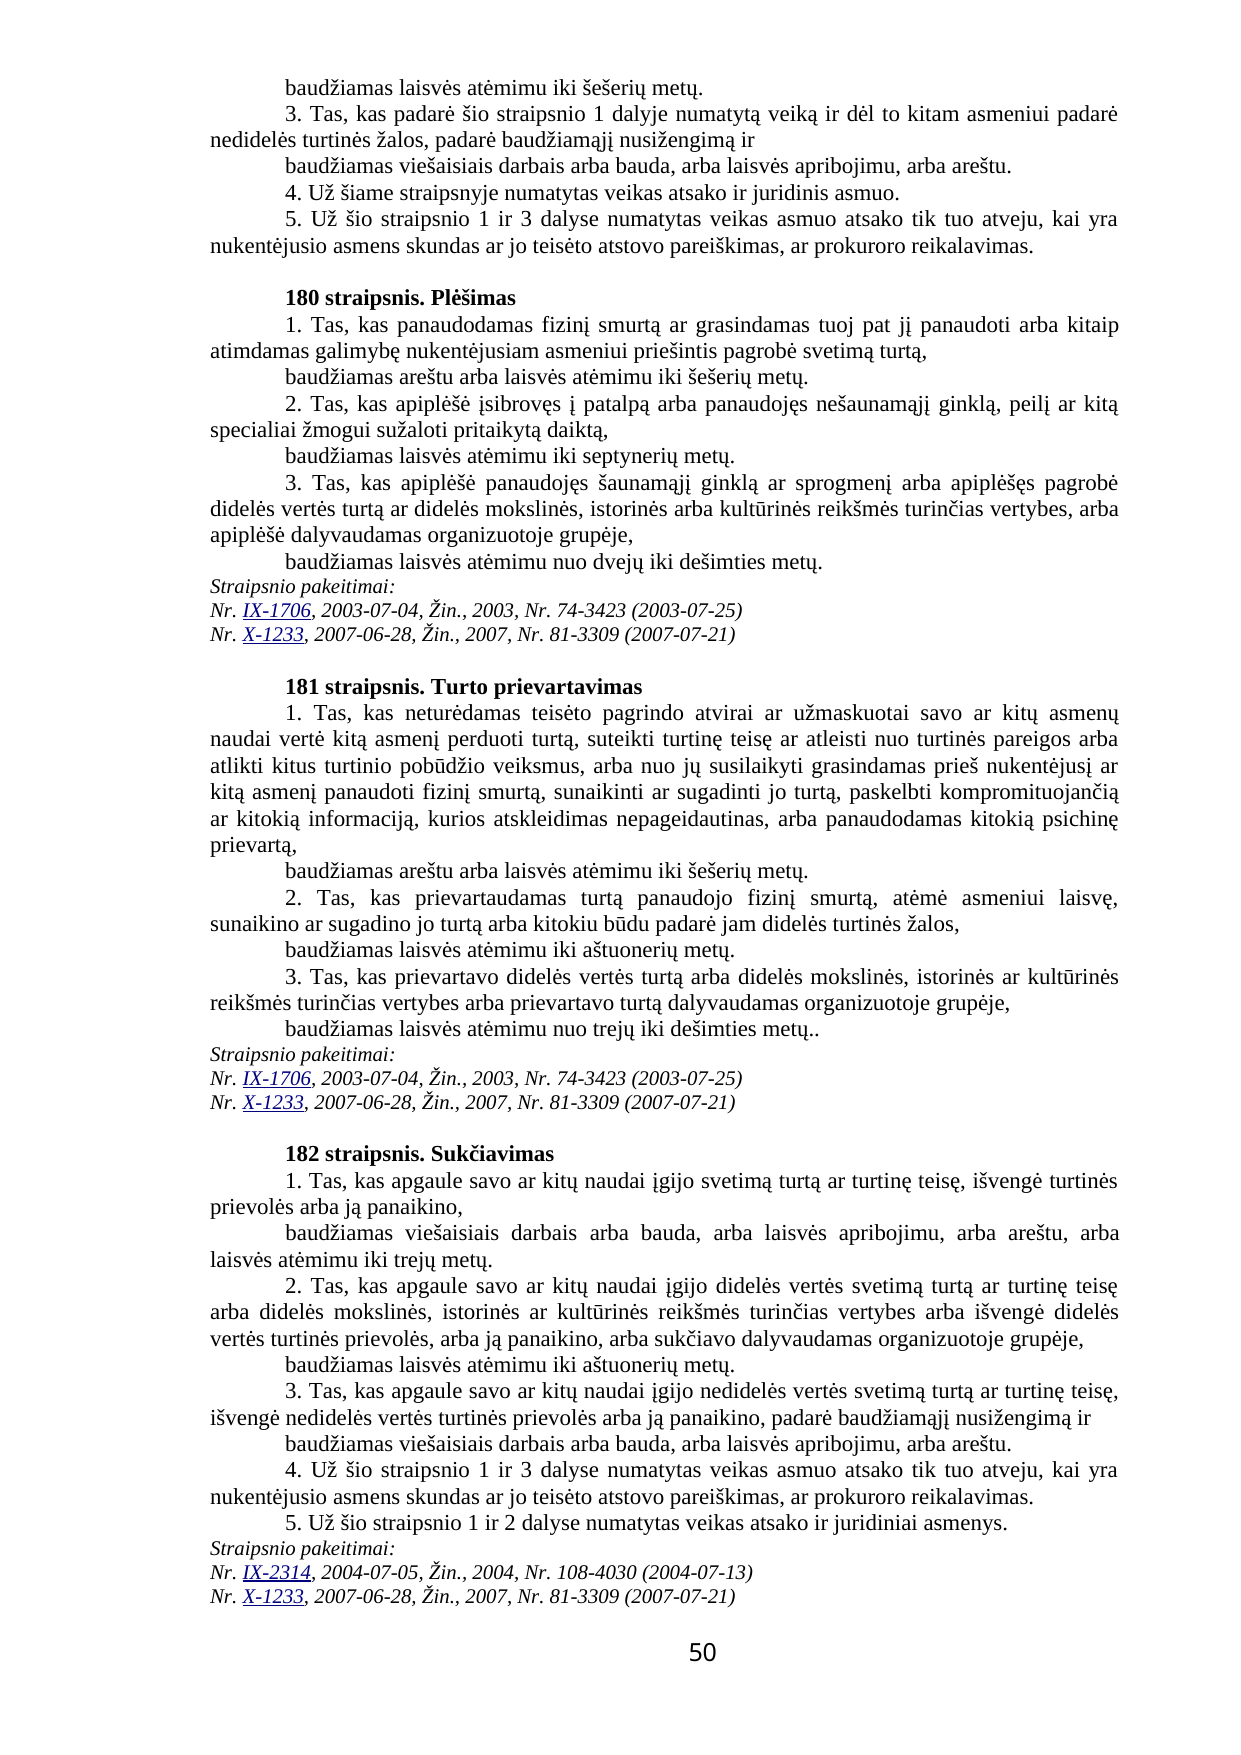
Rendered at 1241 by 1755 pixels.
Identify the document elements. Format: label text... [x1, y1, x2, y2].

text 3. Tas, kas prievartavo didelės vertės turtą arba didelės mokslinės, istorinės ar kultūrinės reikšmės turinčias vertybes arba prievartavo turtą dalyvaudamas organizuotoje grupėje, [210, 963, 1120, 1015]
text Nr. X-1233, 2007-06-28, Žin., 2007, Nr. 81-3309 (2007-07-21) [210, 1584, 1120, 1608]
text 1. Tas, kas panaudodamas fizinį smurtą ar grasindamas tuoj pat jį panaudoti arba kitaip atimdamas galimybę nukentėjusiam asmeniui priešintis pagrobė svetimą turtą, [210, 311, 1120, 363]
text 2. Tas, kas prievartaudamas turtą panaudojo fizinį smurtą, atėmė asmeniui laisvę, sunaikino ar sugadino jo turtą arba kitokiu būdu padarė jam didelės turtinės žalos, [210, 884, 1120, 936]
text 4. Už šio straipsnio 1 ir 3 dalyse numatytas veikas asmuo atsako tik tuo atveju, kai yra nukentėjusio asmens skundas ar jo teisėto atstovo pareiškimas, ar prokuroro reikalavimas. [210, 1457, 1120, 1509]
text 181 straipsnis. Turto prievartavimas [210, 673, 1120, 699]
text baudžiamas laisvės atėmimu iki šešerių metų. [210, 73, 1120, 100]
text Nr. X-1233, 2007-06-28, Žin., 2007, Nr. 81-3309 (2007-07-21) [210, 1090, 1120, 1114]
text baudžiamas laisvės atėmimu iki aštuonerių metų. [210, 936, 1120, 963]
text baudžiamas laisvės atėmimu nuo trejų iki dešimties metų.. [210, 1015, 1120, 1042]
text 1. Tas, kas apgaule savo ar kitų naudai įgijo svetimą turtą ar turtinę teisę, išvengė turtinės prievolės arba ją panaikino, [210, 1167, 1120, 1219]
text baudžiamas laisvės atėmimu iki aštuonerių metų. [210, 1351, 1120, 1377]
text Nr. IX-2314, 2004-07-05, Žin., 2004, Nr. 108-4030 (2004-07-13) [210, 1560, 1120, 1584]
text 2. Tas, kas apiplėšė įsibrovęs į patalpą arba panaudojęs nešaunamąjį ginklą, peilį ar kitą specialiai žmogui sužaloti pritaikytą daiktą, [210, 390, 1120, 442]
text Straipsnio pakeitimai: [210, 1536, 1120, 1560]
text 5. Už šio straipsnio 1 ir 2 dalyse numatytas veikas atsako ir juridiniai asmenys. [210, 1509, 1120, 1536]
text baudžiamas laisvės atėmimu nuo dvejų iki dešimties metų. [210, 548, 1120, 574]
text 4. Už šiame straipsnyje numatytas veikas atsako ir juridinis asmuo. [210, 179, 1120, 205]
text 2. Tas, kas apgaule savo ar kitų naudai įgijo didelės vertės svetimą turtą ar turtinę teisę arba didelės mokslinės, istorinės ar kultūrinės reikšmės turinčias vertybes arba išvengė didelės vertės turtinės prievolės, arba ją panaikino, arba sukčiavo dalyvaudamas organizuotoje grupėje, [210, 1272, 1120, 1351]
text Nr. IX-1706, 2003-07-04, Žin., 2003, Nr. 74-3423 (2003-07-25) [210, 1066, 1120, 1090]
text 3. Tas, kas apiplėšė panaudojęs šaunamąjį ginklą ar sprogmenį arba apiplėšęs pagrobė didelės vertės turtą ar didelės mokslinės, istorinės arba kultūrinės reikšmės turinčias vertybes, arba apiplėšė dalyvaudamas organizuotoje grupėje, [210, 469, 1120, 548]
text 3. Tas, kas apgaule savo ar kitų naudai įgijo nedidelės vertės svetimą turtą ar turtinę teisę, išvengė nedidelės vertės turtinės prievolės arba ją panaikino, padarė baudžiamąjį nusižengimą ir [210, 1377, 1120, 1430]
text Straipsnio pakeitimai: [210, 1042, 1120, 1066]
text baudžiamas viešaisiais darbais arba bauda, arba laisvės apribojimu, arba areštu. [210, 153, 1120, 179]
text baudžiamas areštu arba laisvės atėmimu iki šešerių metų. [210, 363, 1120, 390]
text 3. Tas, kas padarė šio straipsnio 1 dalyje numatytą veiką ir dėl to kitam asmeniui padarė nedidelės turtinės žalos, padarė baudžiamąjį nusižengimą ir [210, 100, 1120, 153]
text 1. Tas, kas neturėdamas teisėto pagrindo atvirai ar užmaskuotai savo ar kitų asmenų naudai vertė kitą asmenį perduoti turtą, suteikti turtinę teisę ar atleisti nuo turtinės pareigos arba atlikti kitus turtinio pobūdžio veiksmus, arba nuo jų susilaikyti grasindamas prieš nukentėjusį ar kitą asmenį panaudoti fizinį smurtą, sunaikinti ar sugadinti jo turtą, paskelbti kompromituojančią ar kitokią informaciją, kurios atskleidimas nepageidautinas, arba panaudodamas kitokią psichinę prievartą, [210, 699, 1120, 857]
text 5. Už šio straipsnio 1 ir 3 dalyse numatytas veikas asmuo atsako tik tuo atveju, kai yra nukentėjusio asmens skundas ar jo teisėto atstovo pareiškimas, ar prokuroro reikalavimas. [210, 205, 1120, 258]
text 182 straipsnis. Sukčiavimas [210, 1140, 1120, 1167]
text Nr. IX-1706, 2003-07-04, Žin., 2003, Nr. 74-3423 (2003-07-25) [210, 598, 1120, 622]
text baudžiamas viešaisiais darbais arba bauda, arba laisvės apribojimu, arba areštu. [210, 1430, 1120, 1457]
text 180 straipsnis. Plėšimas [210, 284, 1120, 311]
text Nr. X-1233, 2007-06-28, Žin., 2007, Nr. 81-3309 (2007-07-21) [210, 622, 1120, 646]
text baudžiamas laisvės atėmimu iki septynerių metų. [210, 442, 1120, 469]
text baudžiamas areštu arba laisvės atėmimu iki šešerių metų. [210, 857, 1120, 884]
text baudžiamas viešaisiais darbais arba bauda, arba laisvės apribojimu, arba areštu, arba laisvės atėmimu iki trejų metų. [210, 1219, 1120, 1272]
text Straipsnio pakeitimai: [210, 574, 1120, 598]
